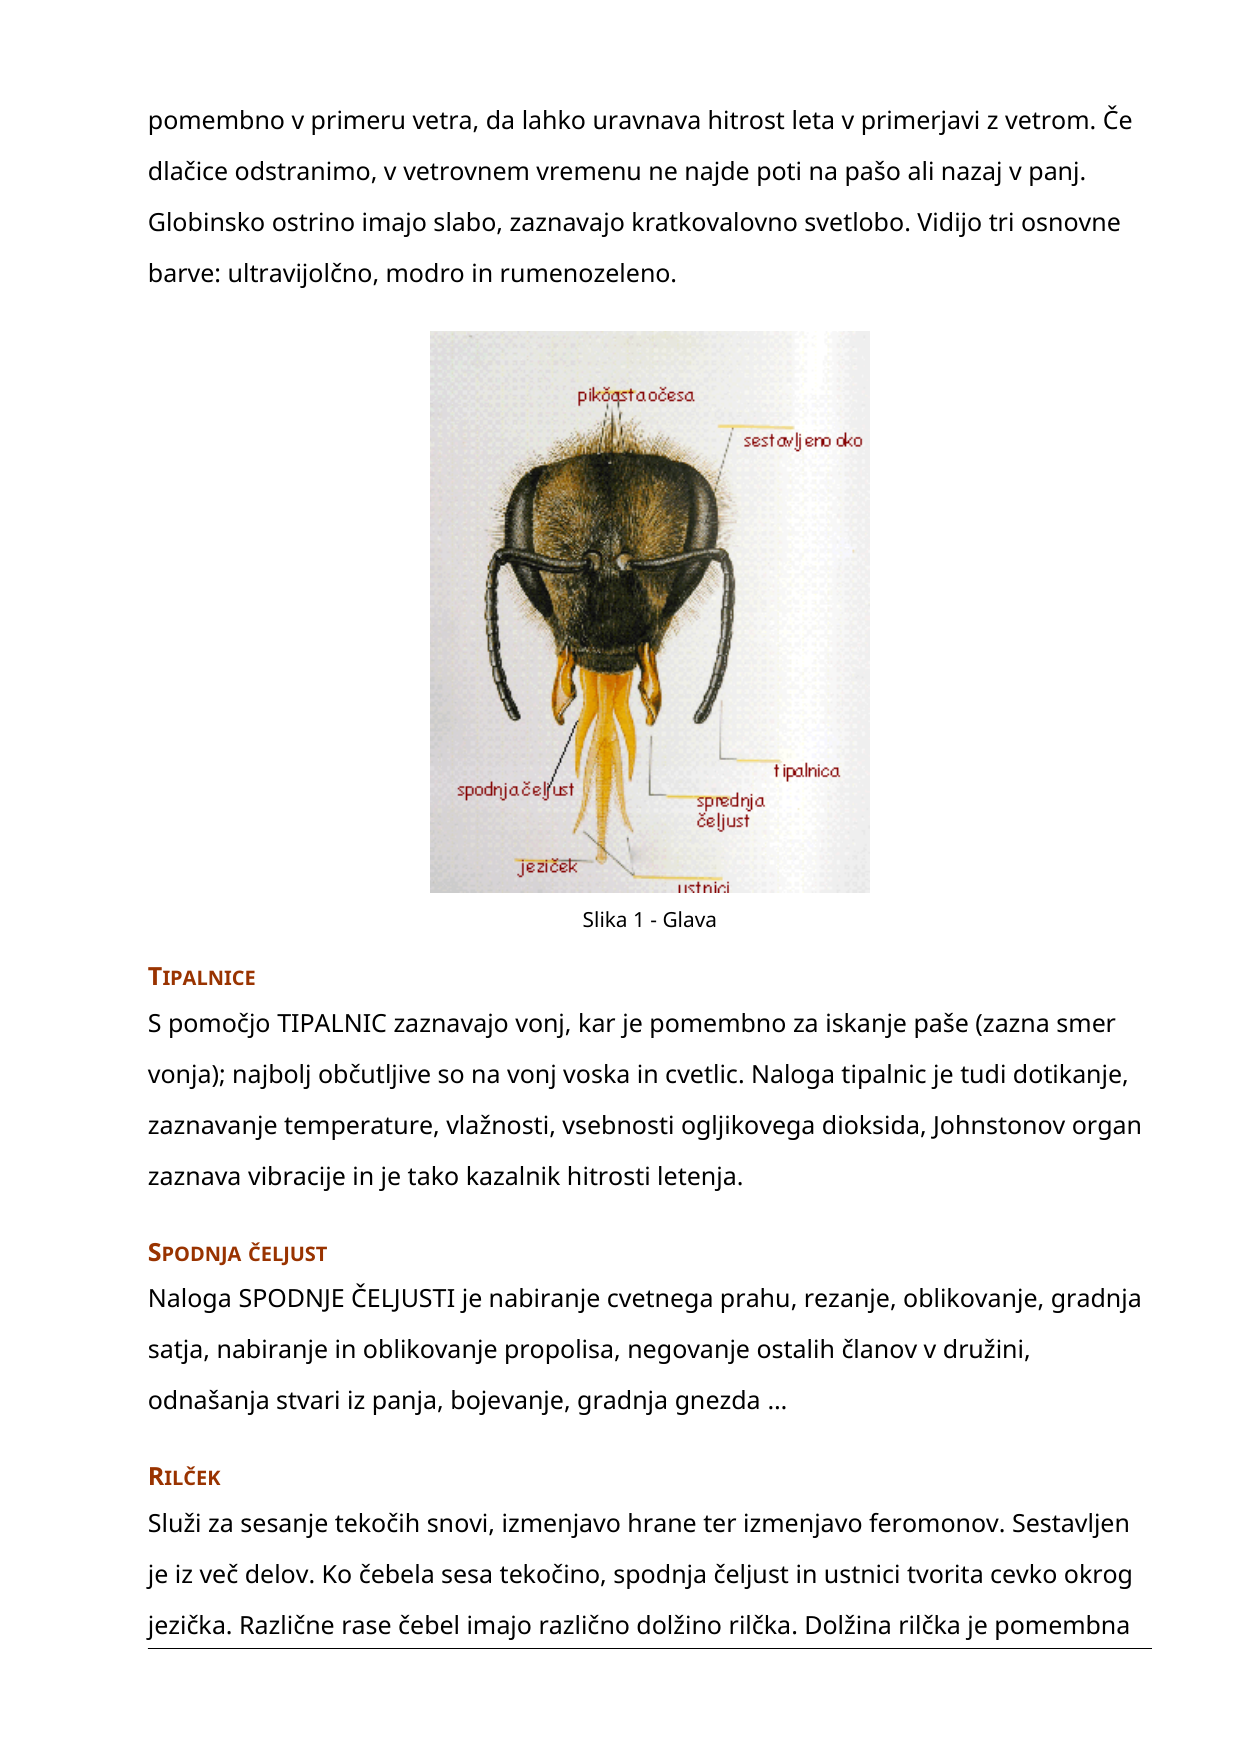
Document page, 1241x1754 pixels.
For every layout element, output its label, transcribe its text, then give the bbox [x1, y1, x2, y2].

text Naloga SPODNJE ČELJUSTI je nabiranje cvetnega prahu, rezanje, oblikovanje, gradnja satja, nabiranje in oblikovanje propolisa, negovanje ostalih članov v družini, odnašanja stvari iz panja, bojevanje, gradnja gnezda … [148, 1281, 1152, 1417]
text Služi za sesanje tekočih snovi, izmenjavo hrane ter izmenjavo feromonov. Sestavljen je iz več delov. Ko čebela sesa tekočino, spodnja čeljust in ustnici tvorita cevko okrog jezička. Različne rase čebel imajo različno dolžino rilčka. Dolžina rilčka je pomembna [148, 1506, 1152, 1642]
text Tipalnice [148, 959, 1152, 993]
text Slika 1 - Glava [148, 905, 1152, 934]
text Spodnja čeljust [148, 1234, 1152, 1268]
picture [430, 331, 870, 893]
text pomembno v primeru vetra, da lahko uravnava hitrost leta v primerjavi z vetrom. Če dlačice odstranimo, v vetrovnem vremenu ne najde poti na pašo ali nazaj v panj. Globinsko ostrino imajo slabo, zaznavajo kratkovalovno svetlobo. Vidijo tri osnovne barve: ultravijolčno, modro in rumenozeleno. [148, 102, 1152, 290]
text S pomočjo TIPALNIC zaznavajo vonj, kar je pomembno za iskanje paše (zazna smer vonja); najbolj občutljive so na vonj voska in cvetlic. Naloga tipalnic je tudi dotikanje, zaznavanje temperature, vlažnosti, vsebnosti ogljikovega dioksida, Johnstonov organ zaznava vibracije in je tako kazalnik hitrosti letenja. [148, 1005, 1152, 1192]
text Rilček [148, 1459, 1152, 1493]
